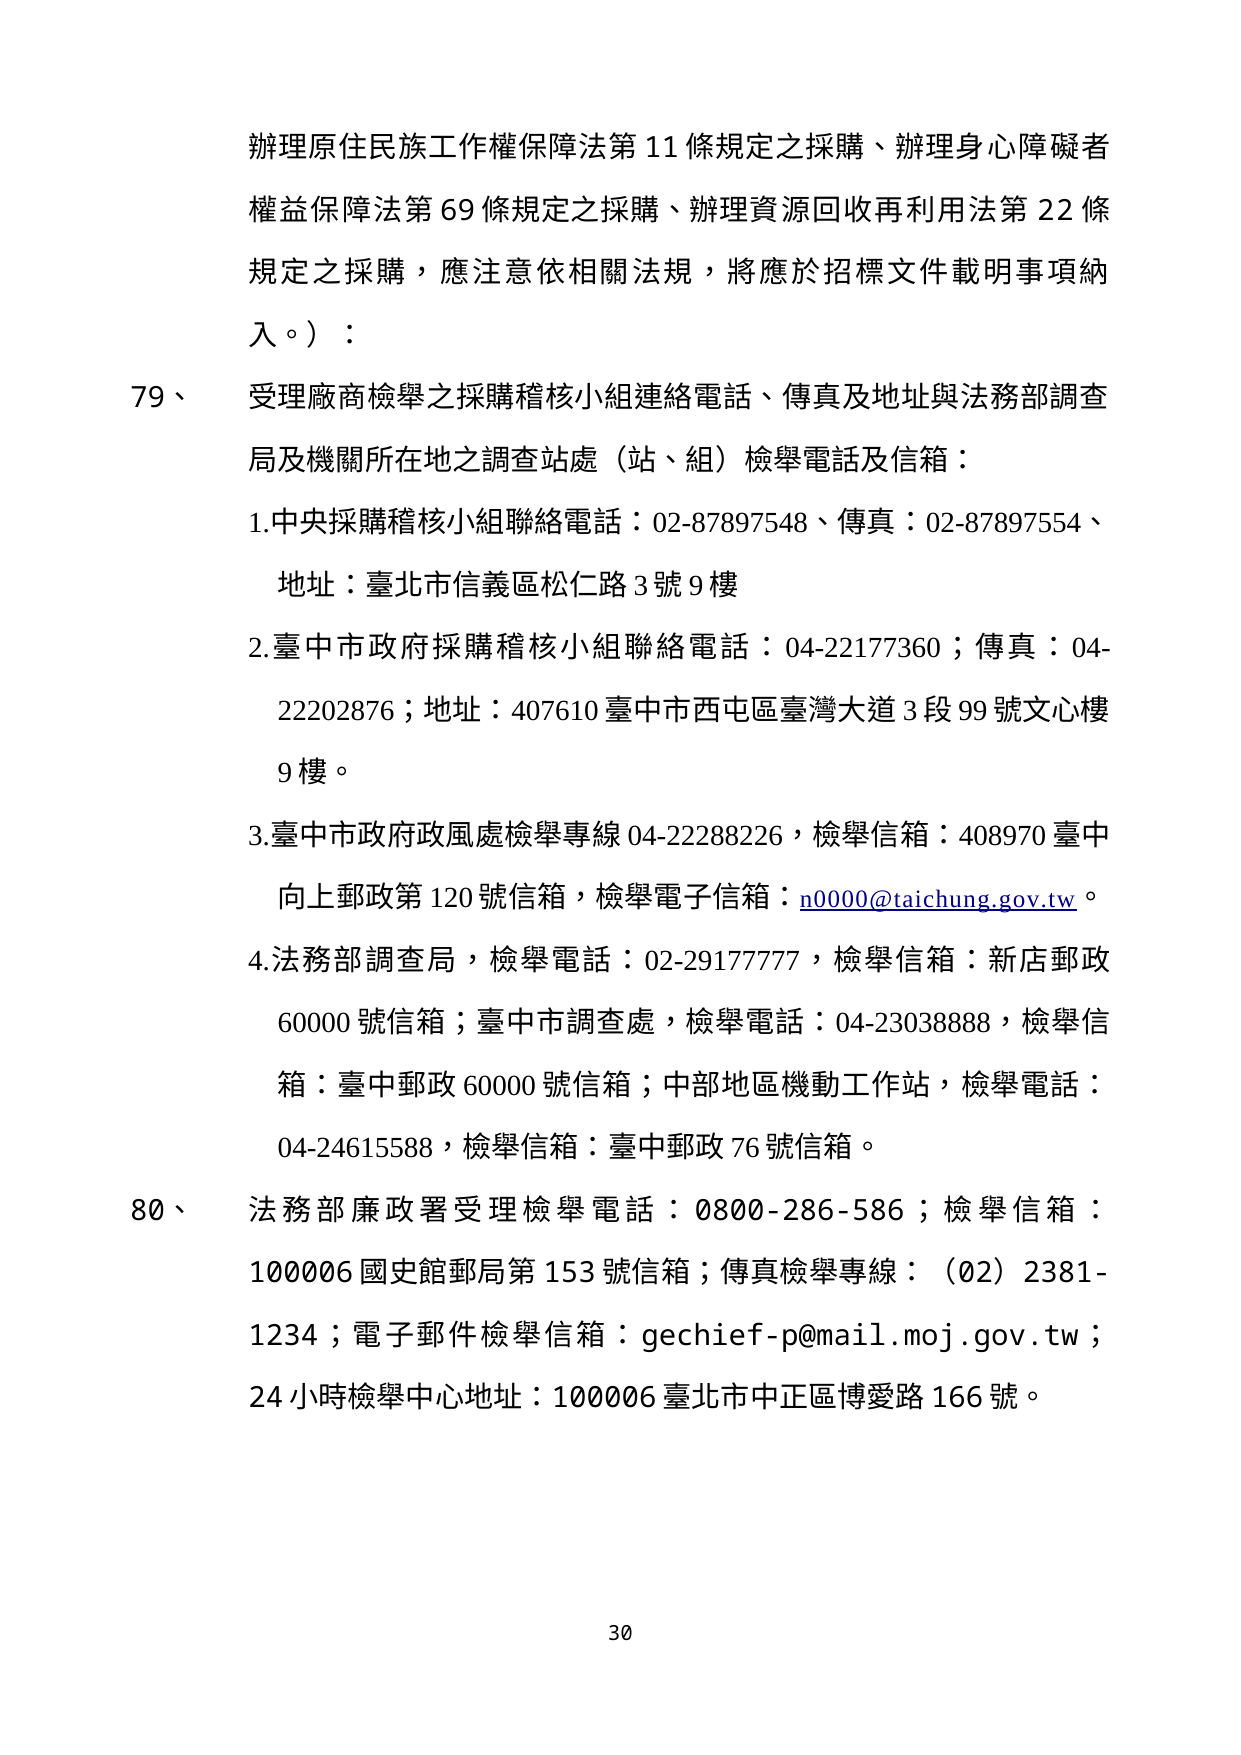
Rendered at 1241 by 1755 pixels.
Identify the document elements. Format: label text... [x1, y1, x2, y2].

text 3.臺中市政府政風處檢舉專線04-22288226，檢舉信箱：408970臺中向上郵政第120號信箱，檢舉電子信箱：n0000@taichung.gov.tw。 [248, 791, 1110, 916]
text 1.中央採購稽核小組聯絡電話：02-87897548、傳真：02-87897554、地址：臺北市信義區松仁路3號9樓 [248, 478, 1110, 603]
list 其他須知（請機關自行訂定。例如：採共同投標、統包、替代方案、辦理原住民族工作權保障法第11條規定之採購、辦理身心障礙者權益保障法第69條規定之採購、辦理資源回收再利用法第22條規定之採購，應注意依相關法規，將應於招標文件載明事項納入。）： [130, 103, 1110, 353]
list 法務部廉政署受理檢舉電話：0800-286-586；檢舉信箱：100006國史館郵局第153號信箱；傳真檢舉專線：（02）2381-1234；電子郵件檢舉信箱：gechief-p@mail.moj.gov.tw；24小時檢舉中心地址：100006臺北市中正區博愛路166號。 [130, 1166, 1110, 1416]
list 受理廠商檢舉之採購稽核小組連絡電話、傳真及地址與法務部調查局及機關所在地之調查站處（站、組）檢舉電話及信箱： [130, 353, 1110, 478]
text 2.臺中市政府採購稽核小組聯絡電話：04-22177360；傳真：04-22202876；地址：407610臺中市西屯區臺灣大道3段99號文心樓9樓。 [248, 603, 1110, 791]
text 4.法務部調查局，檢舉電話：02-29177777，檢舉信箱：新店郵政60000號信箱；臺中市調查處，檢舉電話：04-23038888，檢舉信箱：臺中郵政60000號信箱；中部地區機動工作站，檢舉電話：04-24615588，檢舉信箱：臺中郵政76號信箱。 [248, 916, 1110, 1166]
